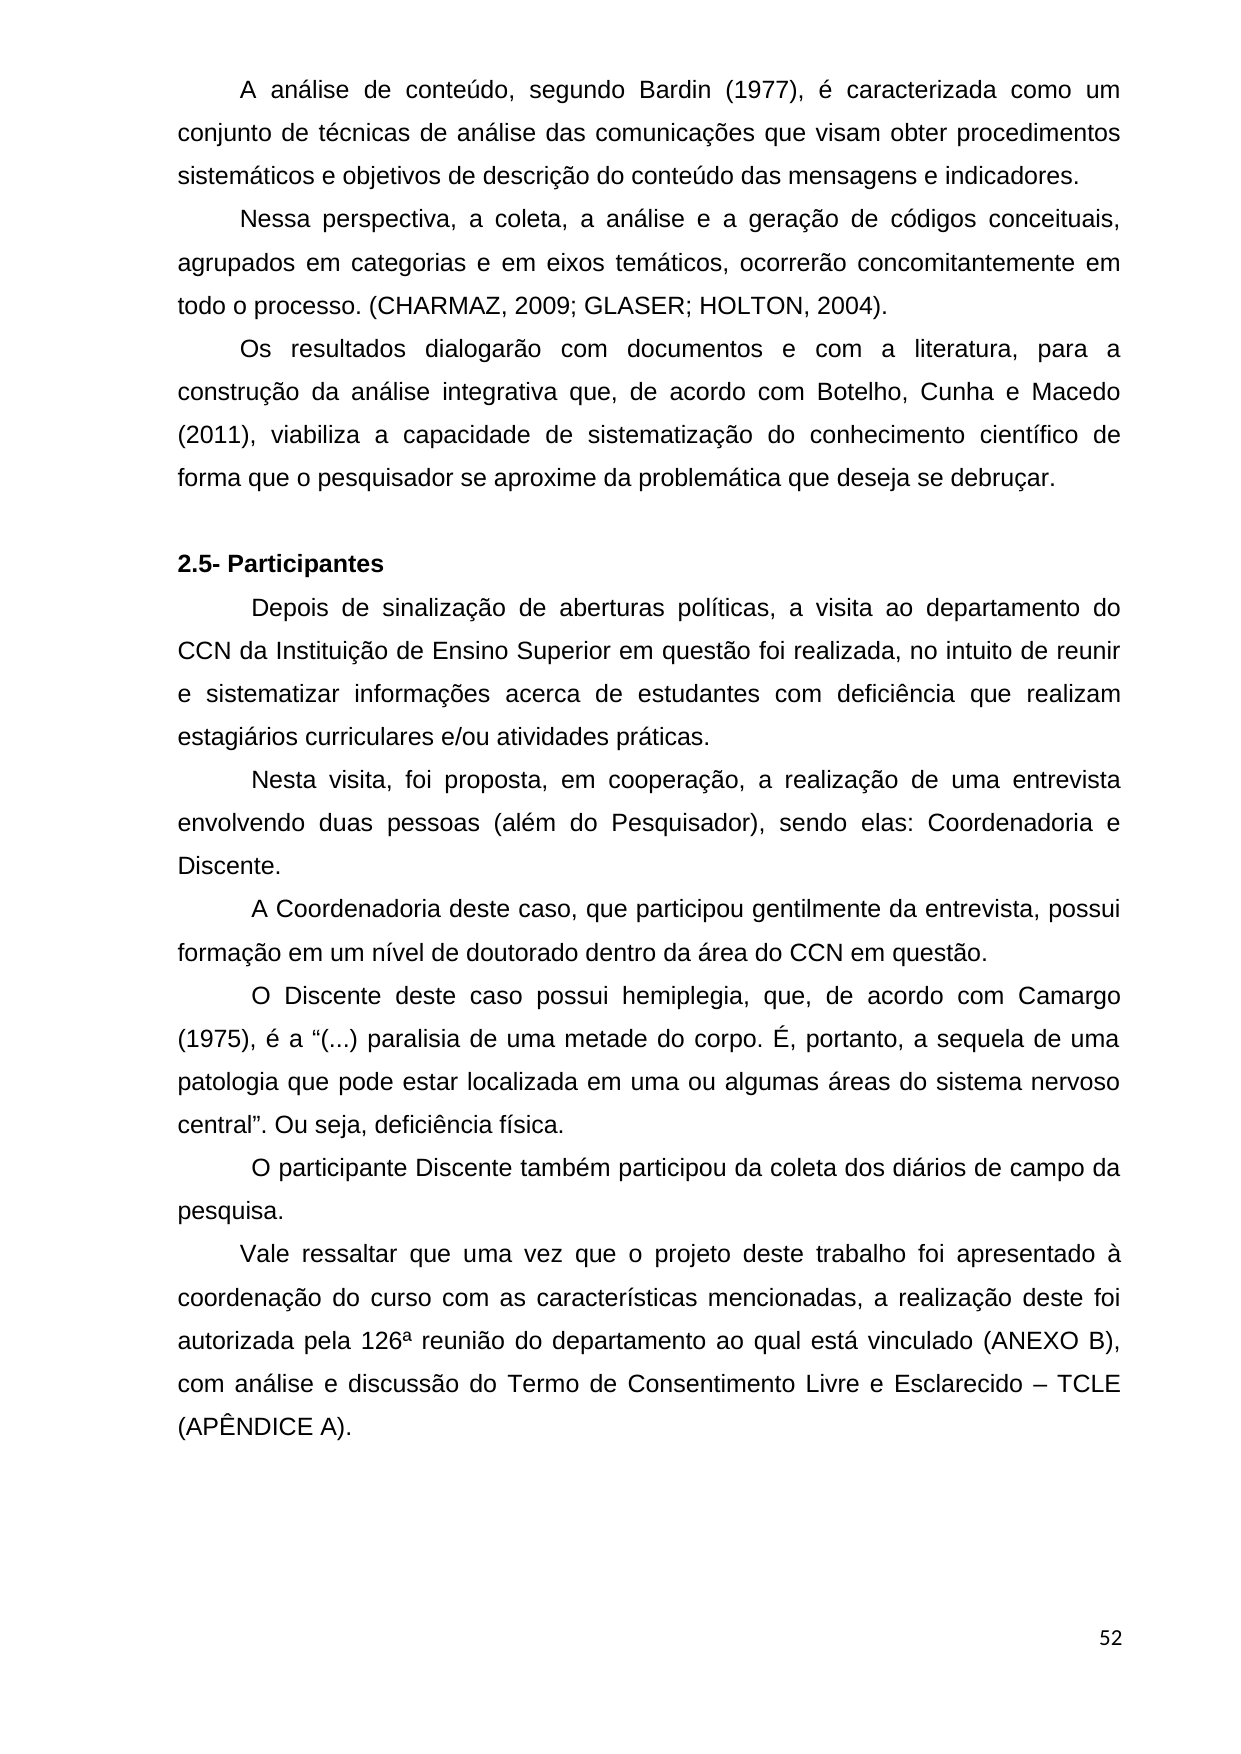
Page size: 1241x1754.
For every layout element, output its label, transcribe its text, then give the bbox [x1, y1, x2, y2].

subtitle 2.5- Participantes [177, 549, 1122, 578]
text O Discente deste caso possui hemiplegia, que, de acordo com Camargo (1975), é a “(...) paralisia de uma metade do corpo. É, portanto, a sequela de uma patologia que pode estar localizada em uma ou algumas áreas do sistema nervoso central”. Ou seja, deficiência física. [177, 981, 1122, 1139]
text Nesta visita, foi proposta, em cooperação, a realização de uma entrevista envolvendo duas pessoas (além do Pesquisador), sendo elas: Coordenadoria e Discente. [177, 765, 1122, 880]
text Vale ressaltar que uma vez que o projeto deste trabalho foi apresentado à coordenação do curso com as características mencionadas, a realização deste foi autorizada pela 126ª reunião do departamento ao qual está vinculado (ANEXO B), com análise e discussão do Termo de Consentimento Livre e Esclarecido – TCLE (APÊNDICE A). [177, 1239, 1122, 1441]
text Depois de sinalização de aberturas políticas, a visita ao departamento do CCN da Instituição de Ensino Superior em questão foi realizada, no intuito de reunir e sistematizar informações acerca de estudantes com deficiência que realizam estagiários curriculares e/ou atividades práticas. [177, 592, 1122, 751]
text O participante Discente também participou da coleta dos diários de campo da pesquisa. [177, 1153, 1122, 1225]
text Os resultados dialogarão com documentos e com a literatura, para a construção da análise integrativa que, de acordo com Botelho, Cunha e Macedo (2011), viabiliza a capacidade de sistematização do conhecimento científico de forma que o pesquisador se aproxime da problemática que deseja se debruçar. [177, 334, 1122, 492]
text A análise de conteúdo, segundo Bardin (1977), é caracterizada como um conjunto de técnicas de análise das comunicações que visam obter procedimentos sistemáticos e objetivos de descrição do conteúdo das mensagens e indicadores. [177, 75, 1122, 190]
text Nessa perspectiva, a coleta, a análise e a geração de códigos conceituais, agrupados em categorias e em eixos temáticos, ocorrerão concomitantemente em todo o processo. (CHARMAZ, 2009; GLASER; HOLTON, 2004). [177, 204, 1122, 319]
text A Coordenadoria deste caso, que participou gentilmente da entrevista, possui formação em um nível de doutorado dentro da área do CCN em questão. [177, 894, 1122, 966]
